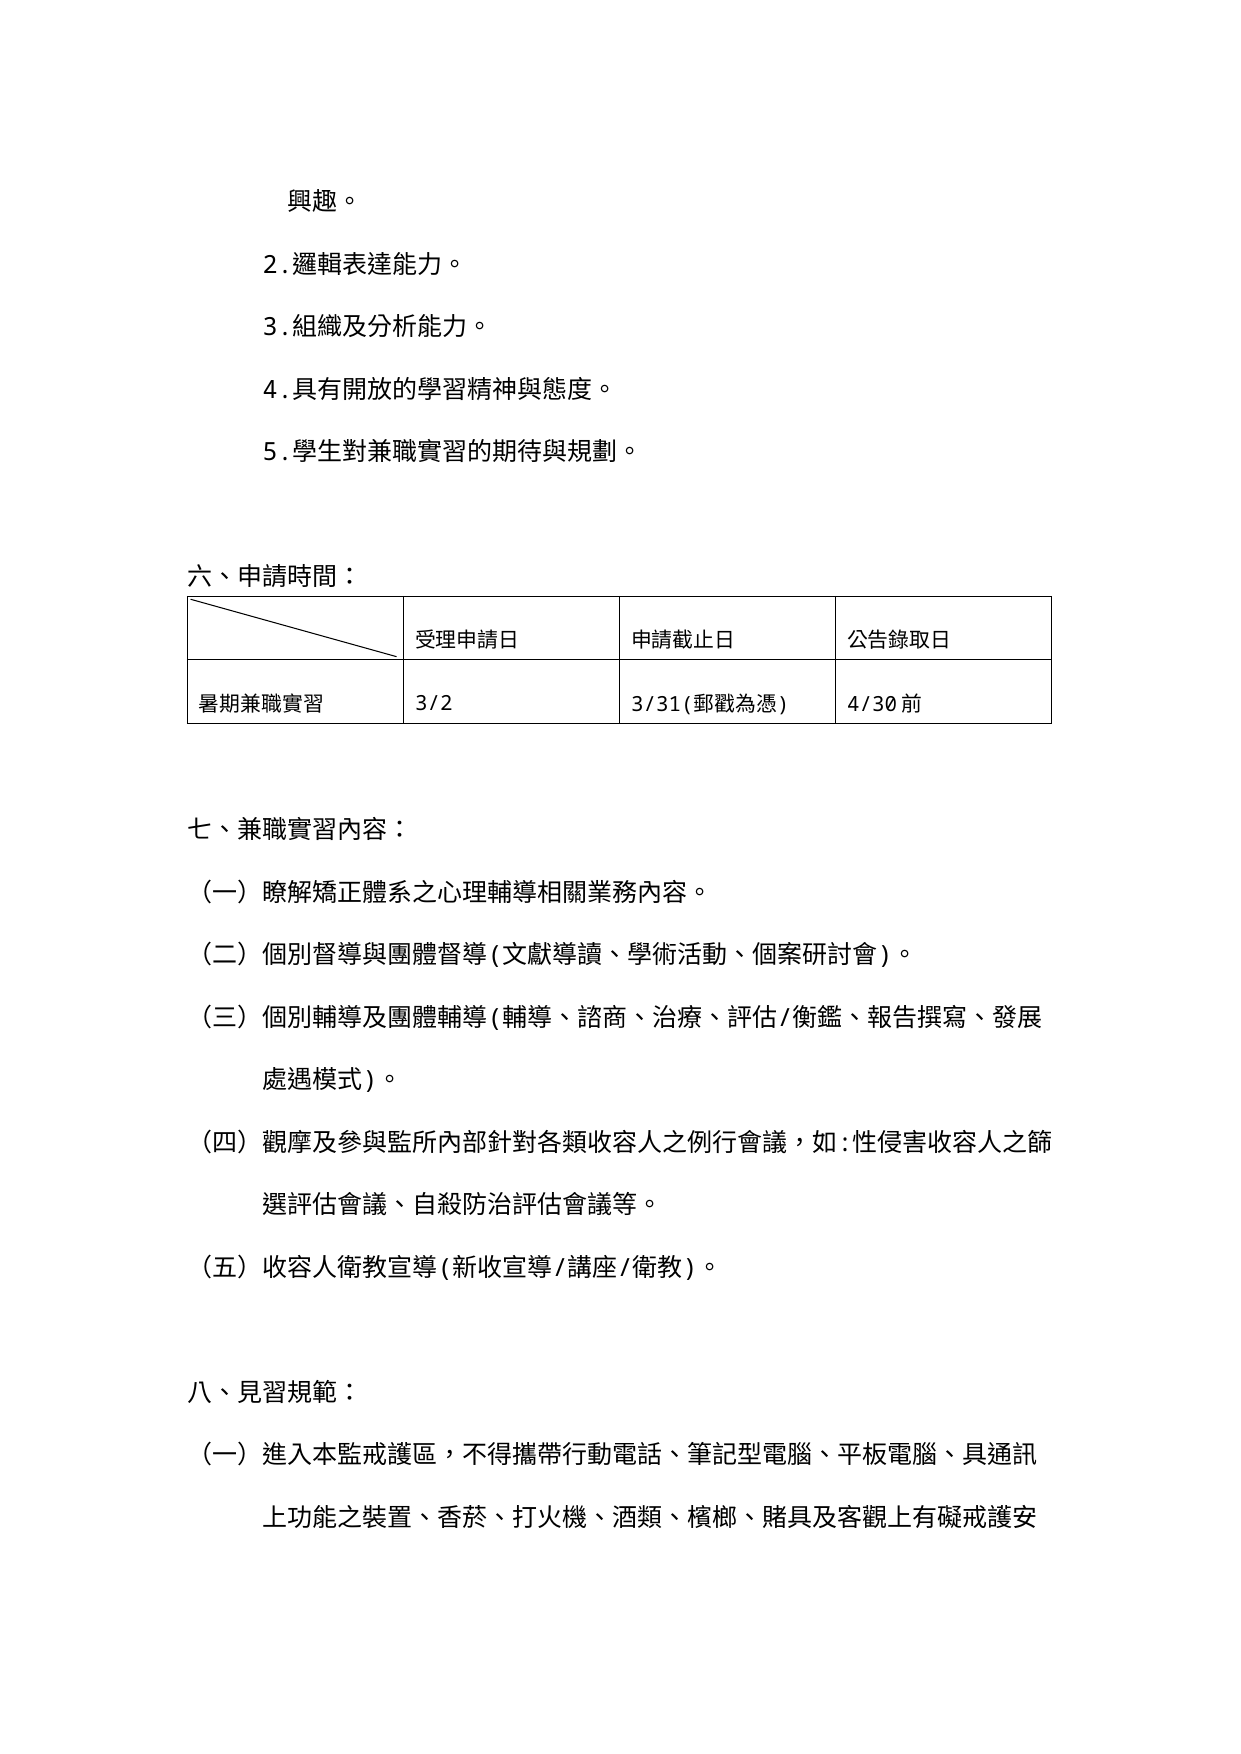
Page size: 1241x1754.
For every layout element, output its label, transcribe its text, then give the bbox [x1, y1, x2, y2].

text 4.具有開放的學習精神與態度。 [262, 346, 1053, 408]
text 2.邏輯表達能力。 [262, 221, 1053, 283]
table_cell 3/2 [404, 660, 619, 723]
text 七、兼職實習內容： [187, 786, 1053, 849]
text 八、見習規範： [187, 1349, 1053, 1411]
text （二）個別督導與團體督導(文獻導讀、學術活動、個案研討會)。 [187, 911, 1053, 974]
text 興趣。 [262, 158, 1053, 221]
text 六、申請時間： [187, 533, 1053, 596]
table_header 公告錄取日 [836, 597, 1051, 659]
table_cell 4/30前 [836, 660, 1051, 723]
table_header 受理申請日 [404, 597, 619, 659]
table_cell 暑期兼職實習 [188, 660, 403, 723]
text （四）觀摩及參與監所內部針對各類收容人之例行會議，如:性侵害收容人之篩選評估會議、自殺防治評估會議等。 [187, 1099, 1053, 1224]
text （一）進入本監戒護區，不得攜帶行動電話、筆記型電腦、平板電腦、具通訊 [187, 1411, 1053, 1474]
text （一）瞭解矯正體系之心理輔導相關業務內容。 [187, 849, 1053, 911]
table_cell 3/31(郵戳為憑) [620, 660, 835, 723]
text 3.組織及分析能力。 [262, 283, 1053, 346]
table_header 申請截止日 [620, 597, 835, 659]
text 上功能之裝置、香菸、打火機、酒類、檳榔、賭具及客觀上有礙戒護安 [187, 1474, 1053, 1536]
text 5.學生對兼職實習的期待與規劃。 [262, 408, 1053, 471]
text （三）個別輔導及團體輔導(輔導、諮商、治療、評估/衡鑑、報告撰寫、發展處遇模式)。 [187, 974, 1053, 1099]
table_header [188, 597, 403, 659]
text （五）收容人衛教宣導(新收宣導/講座/衛教)。 [187, 1224, 1053, 1286]
